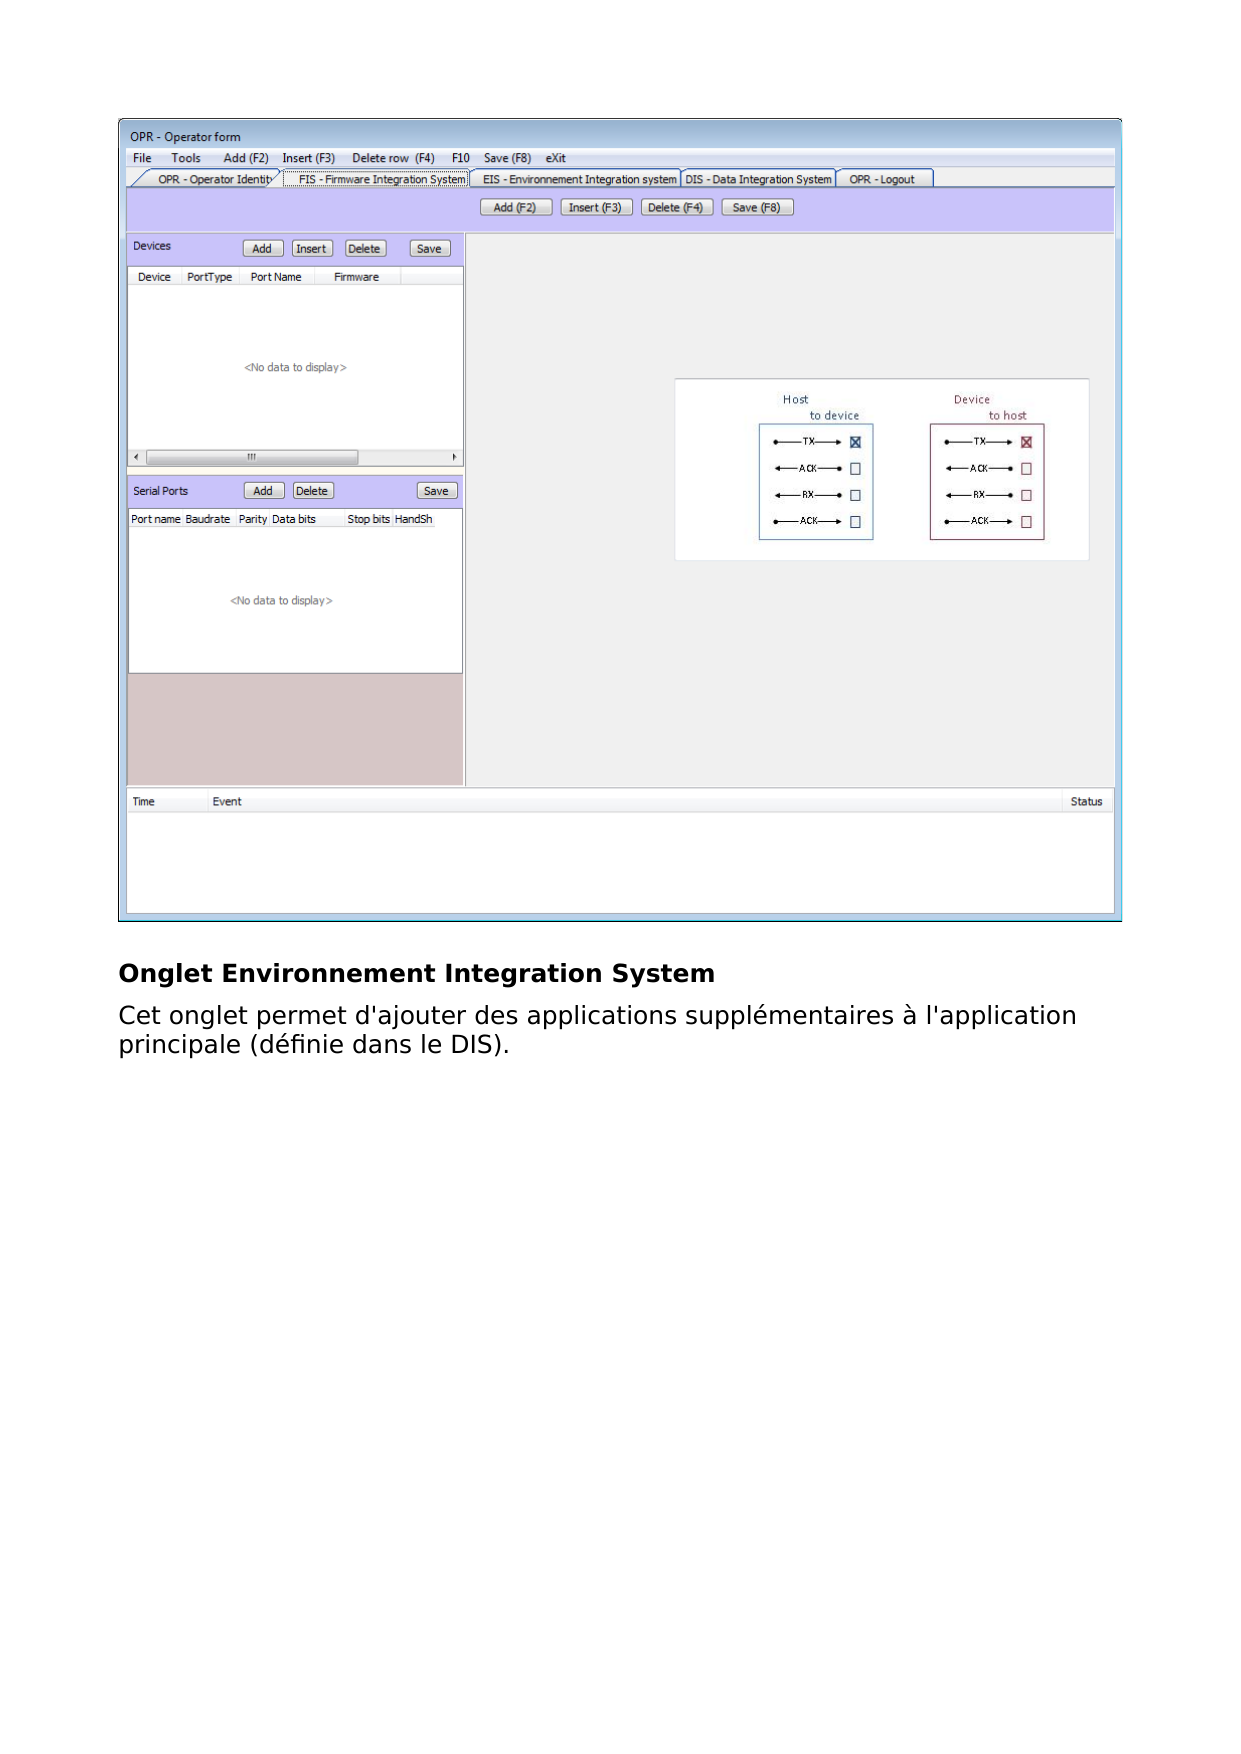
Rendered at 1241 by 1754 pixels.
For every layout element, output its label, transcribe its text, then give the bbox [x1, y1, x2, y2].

subtitle Onglet Environnement Integration System [118, 959, 1122, 989]
text Cet onglet permet d'ajouter des applications supplémentaires à l'application principale (définie dans le DIS). [118, 1001, 1122, 1059]
picture [118, 118, 1123, 922]
